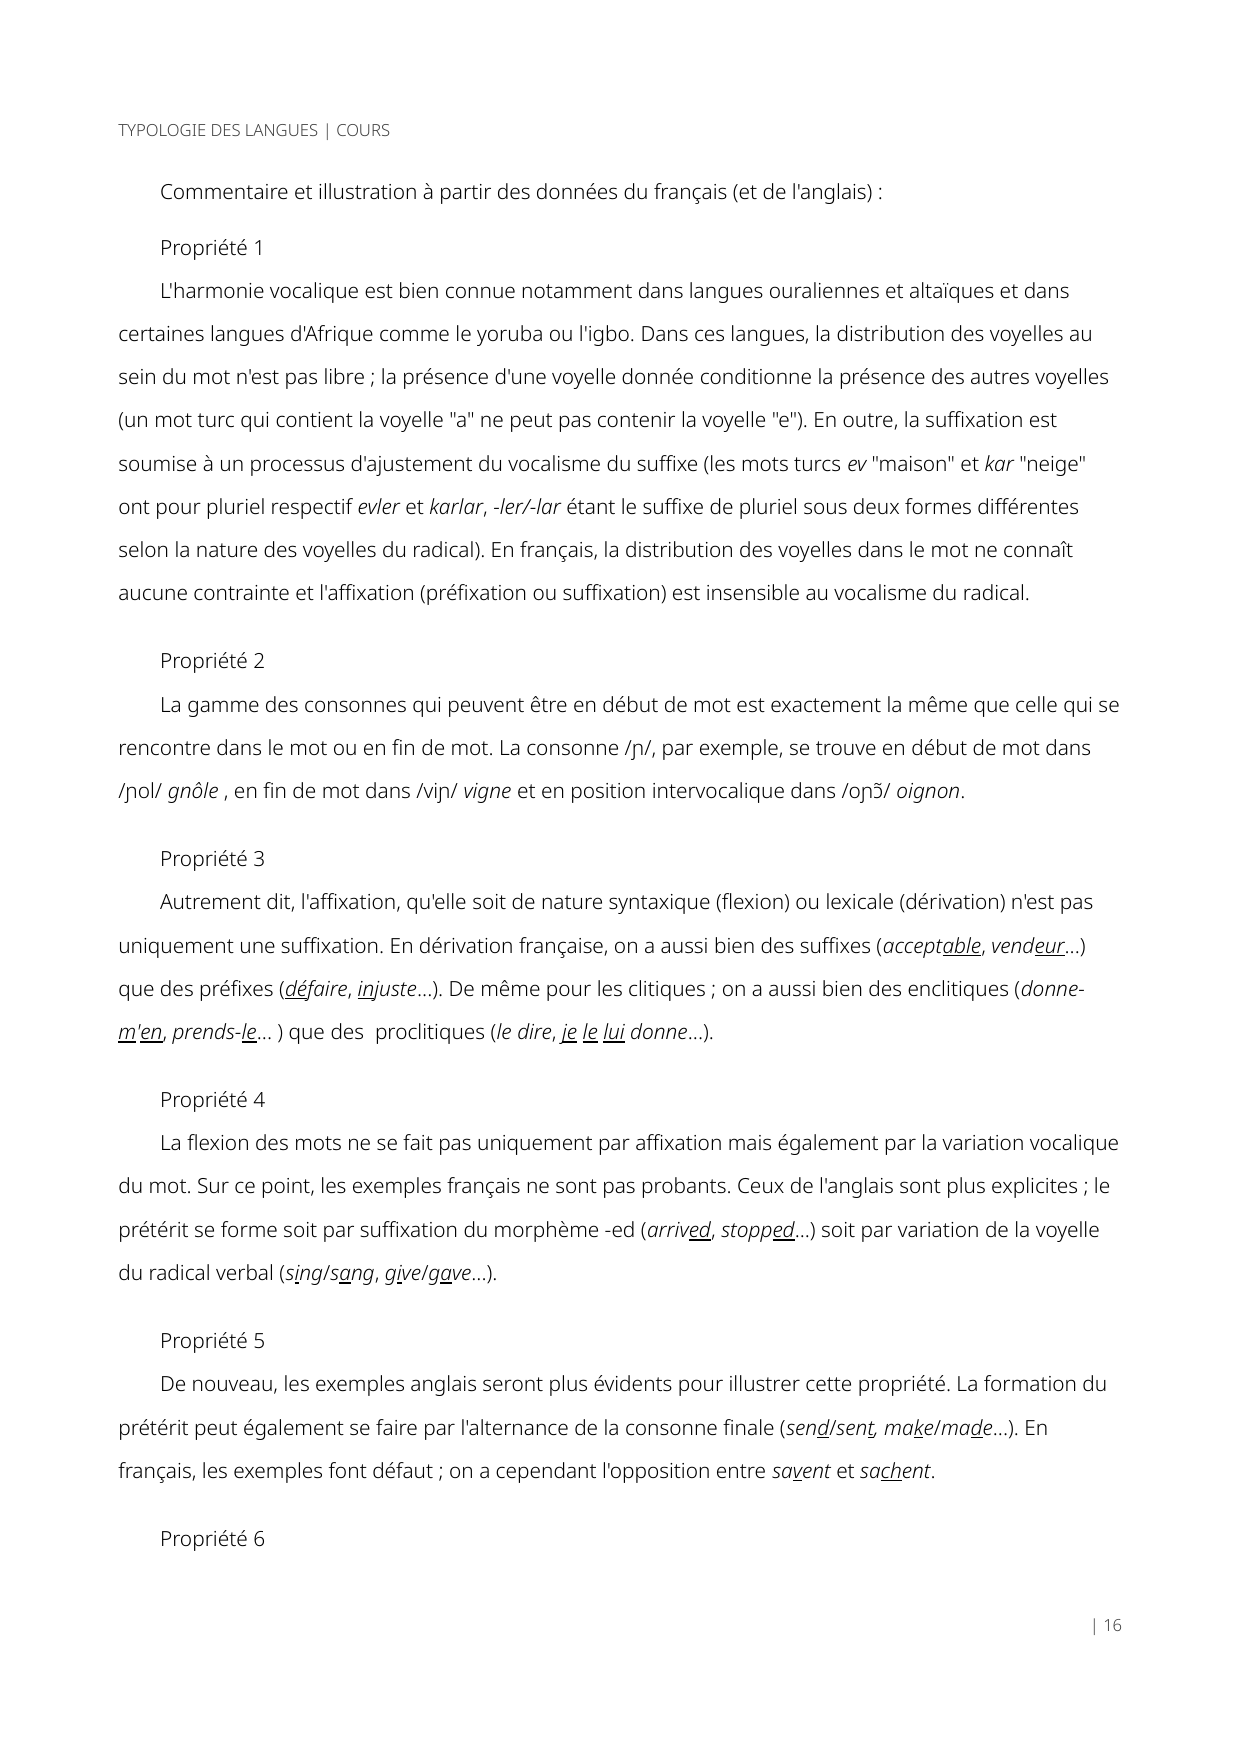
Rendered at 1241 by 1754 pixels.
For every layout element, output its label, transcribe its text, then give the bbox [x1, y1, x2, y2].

text De nouveau, les exemples anglais seront plus évidents pour illustrer cette propriété. La formation du prétérit peut également se faire par l'alternance de la consonne finale (send/sent, make/made...). En français, les exemples font défaut ; on a cependant l'opposition entre savent et sachent. [118, 1369, 1122, 1484]
text Propriété 6 [118, 1524, 1122, 1552]
text Propriété 1 [118, 233, 1122, 261]
text Propriété 3 [118, 844, 1122, 873]
text Propriété 5 [118, 1326, 1122, 1354]
text L'harmonie vocalique est bien connue notamment dans langues ouraliennes et altaïques et dans certaines langues d'Afrique comme le yoruba ou l'igbo. Dans ces langues, la distribution des voyelles au sein du mot n'est pas libre ; la présence d'une voyelle donnée conditionne la présence des autres voyelles (un mot turc qui contient la voyelle "a" ne peut pas contenir la voyelle "e"). En outre, la suffixation est soumise à un processus d'ajustement du vocalisme du suffixe (les mots turcs ev "maison" et kar "neige" ont pour pluriel respectif evler et karlar, -ler/-lar étant le suffixe de pluriel sous deux formes différentes selon la nature des voyelles du radical). En français, la distribution des voyelles dans le mot ne connaît aucune contrainte et l'affixation (préfixation ou suffixation) est insensible au vocalisme du radical. [118, 276, 1122, 607]
text La gamme des consonnes qui peuvent être en début de mot est exactement la même que celle qui se rencontre dans le mot ou en fin de mot. La consonne /ɲ/, par exemple, se trouve en début de mot dans /ɲol/ gnôle , en fin de mot dans /viɲ/ vigne et en position intervocalique dans /oɲɔ̃/ oignon. [118, 690, 1122, 805]
text Propriété 4 [118, 1085, 1122, 1114]
text La flexion des mots ne se fait pas uniquement par affixation mais également par la variation vocalique du mot. Sur ce point, les exemples français ne sont pas probants. Ceux de l'anglais sont plus explicites ; le prétérit se forme soit par suffixation du morphème -ed (arrived, stopped...) soit par variation de la voyelle du radical verbal (sing/sang, give/gave...). [118, 1128, 1122, 1287]
text Commentaire et illustration à partir des données du français (et de l'anglais) : [118, 177, 1122, 206]
text Propriété 2 [118, 647, 1122, 675]
text Autrement dit, l'affixation, qu'elle soit de nature syntaxique (flexion) ou lexicale (dérivation) n'est pas uniquement une suffixation. En dérivation française, on a aussi bien des suffixes (acceptable, vendeur...) que des préfixes (défaire, injuste...). De même pour les clitiques ; on a aussi bien des enclitiques (donne-m'en, prends-le... ) que des proclitiques (le dire, je le lui donne...). [118, 887, 1122, 1046]
